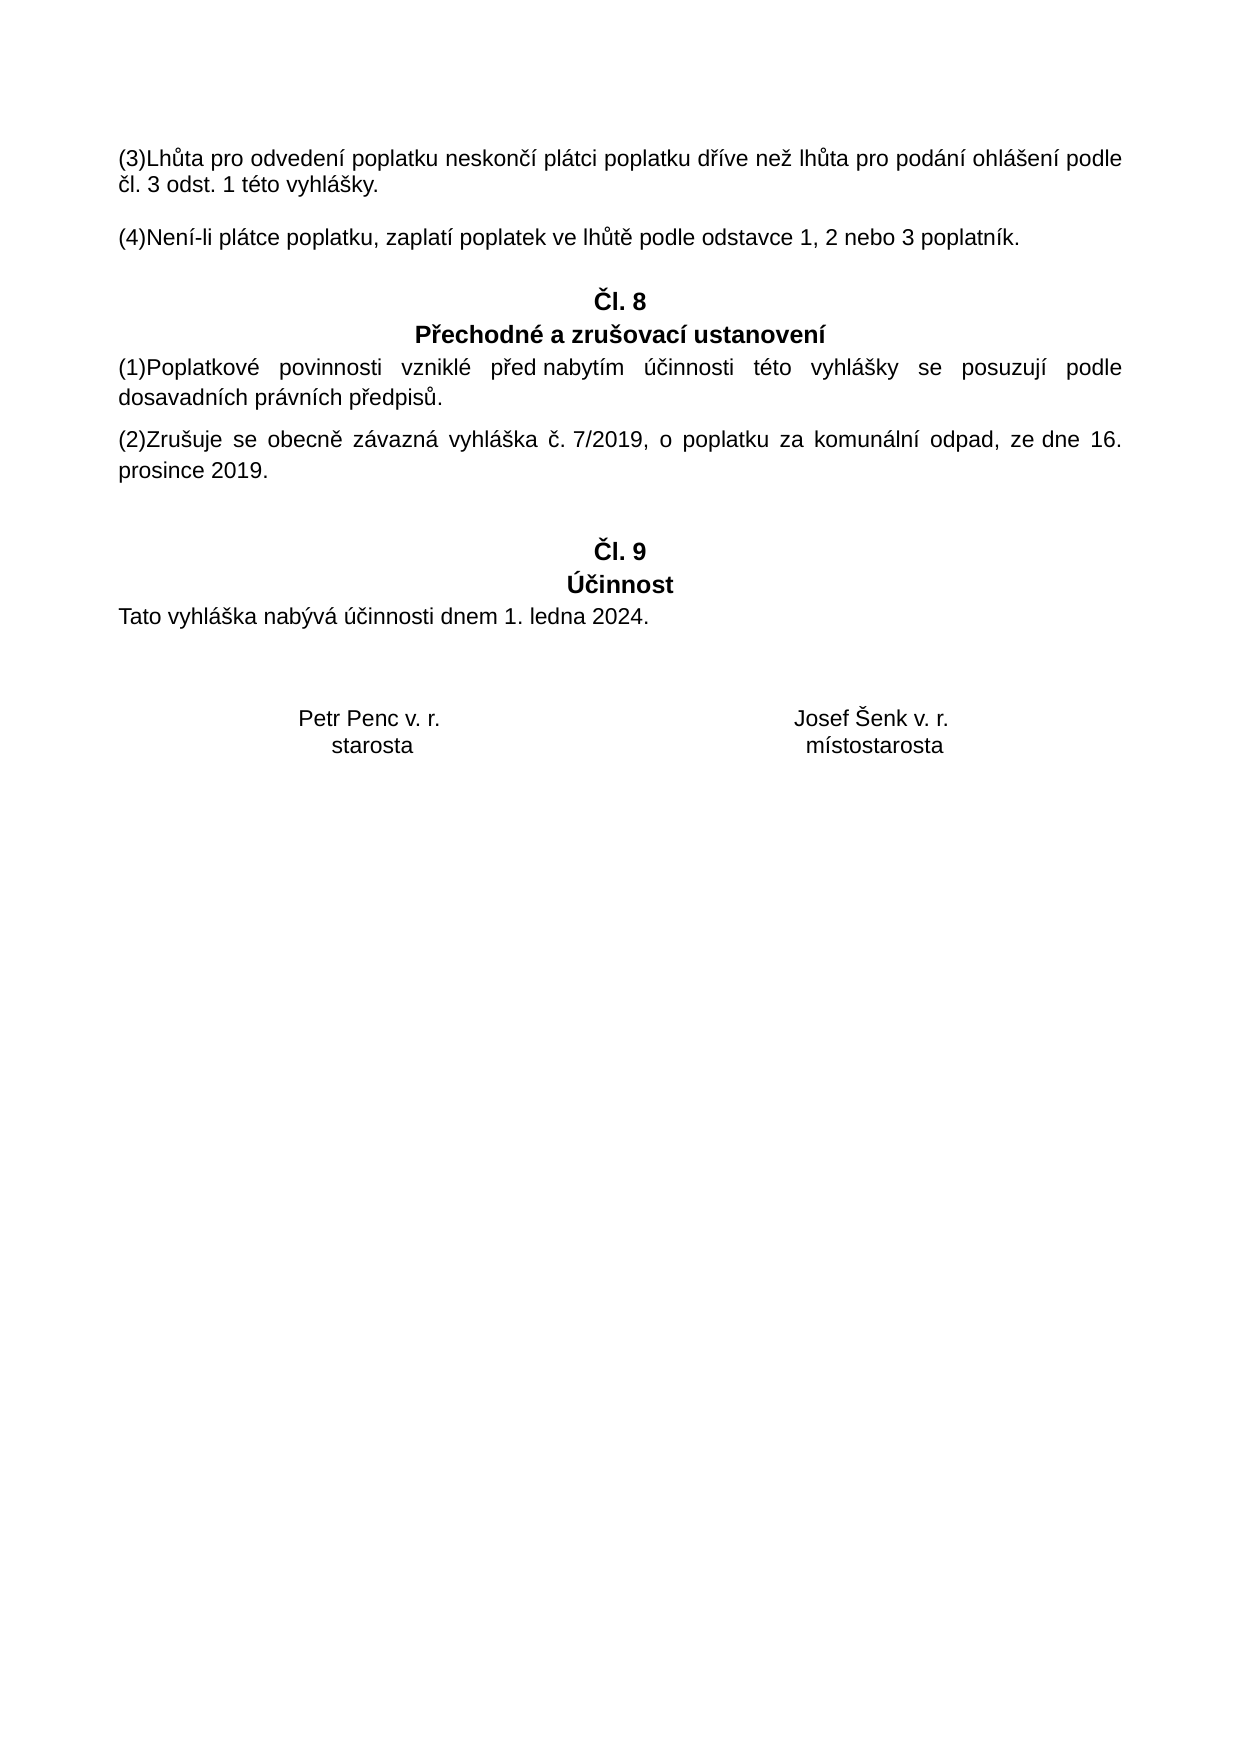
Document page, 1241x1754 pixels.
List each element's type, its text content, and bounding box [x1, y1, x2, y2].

table_cell [118, 764, 620, 882]
list Není-li plátce poplatku, zaplatí poplatek ve lhůtě podle odstavce 1, 2 nebo 3 poplatník. [118, 223, 1122, 250]
subtitle Čl. 9 Účinnost [118, 537, 1122, 598]
text Tato vyhláška nabývá účinnosti dnem 1. ledna 2024. [118, 603, 1122, 629]
list Poplatkové povinnosti vzniklé před nabytím účinnosti této vyhlášky se posuzují podle dosavadních právních předpisů. [118, 353, 1122, 410]
subtitle Čl. 8 Přechodné a zrušovací ustanovení [118, 287, 1122, 349]
table_header Josef Šenk v. r. místostarosta [620, 646, 1122, 764]
table_cell [620, 764, 1122, 882]
list Zrušuje se obecně závazná vyhláška č. 7/2019, o poplatku za komunální odpad, ze dne 16. prosince 2019. [118, 426, 1122, 483]
list Lhůta pro odvedení poplatku neskončí plátci poplatku dříve než lhůta pro podání ohlášení podle čl. 3 odst. 1 této vyhlášky. [118, 144, 1122, 197]
table_header Petr Penc v. r. starosta [118, 646, 620, 764]
